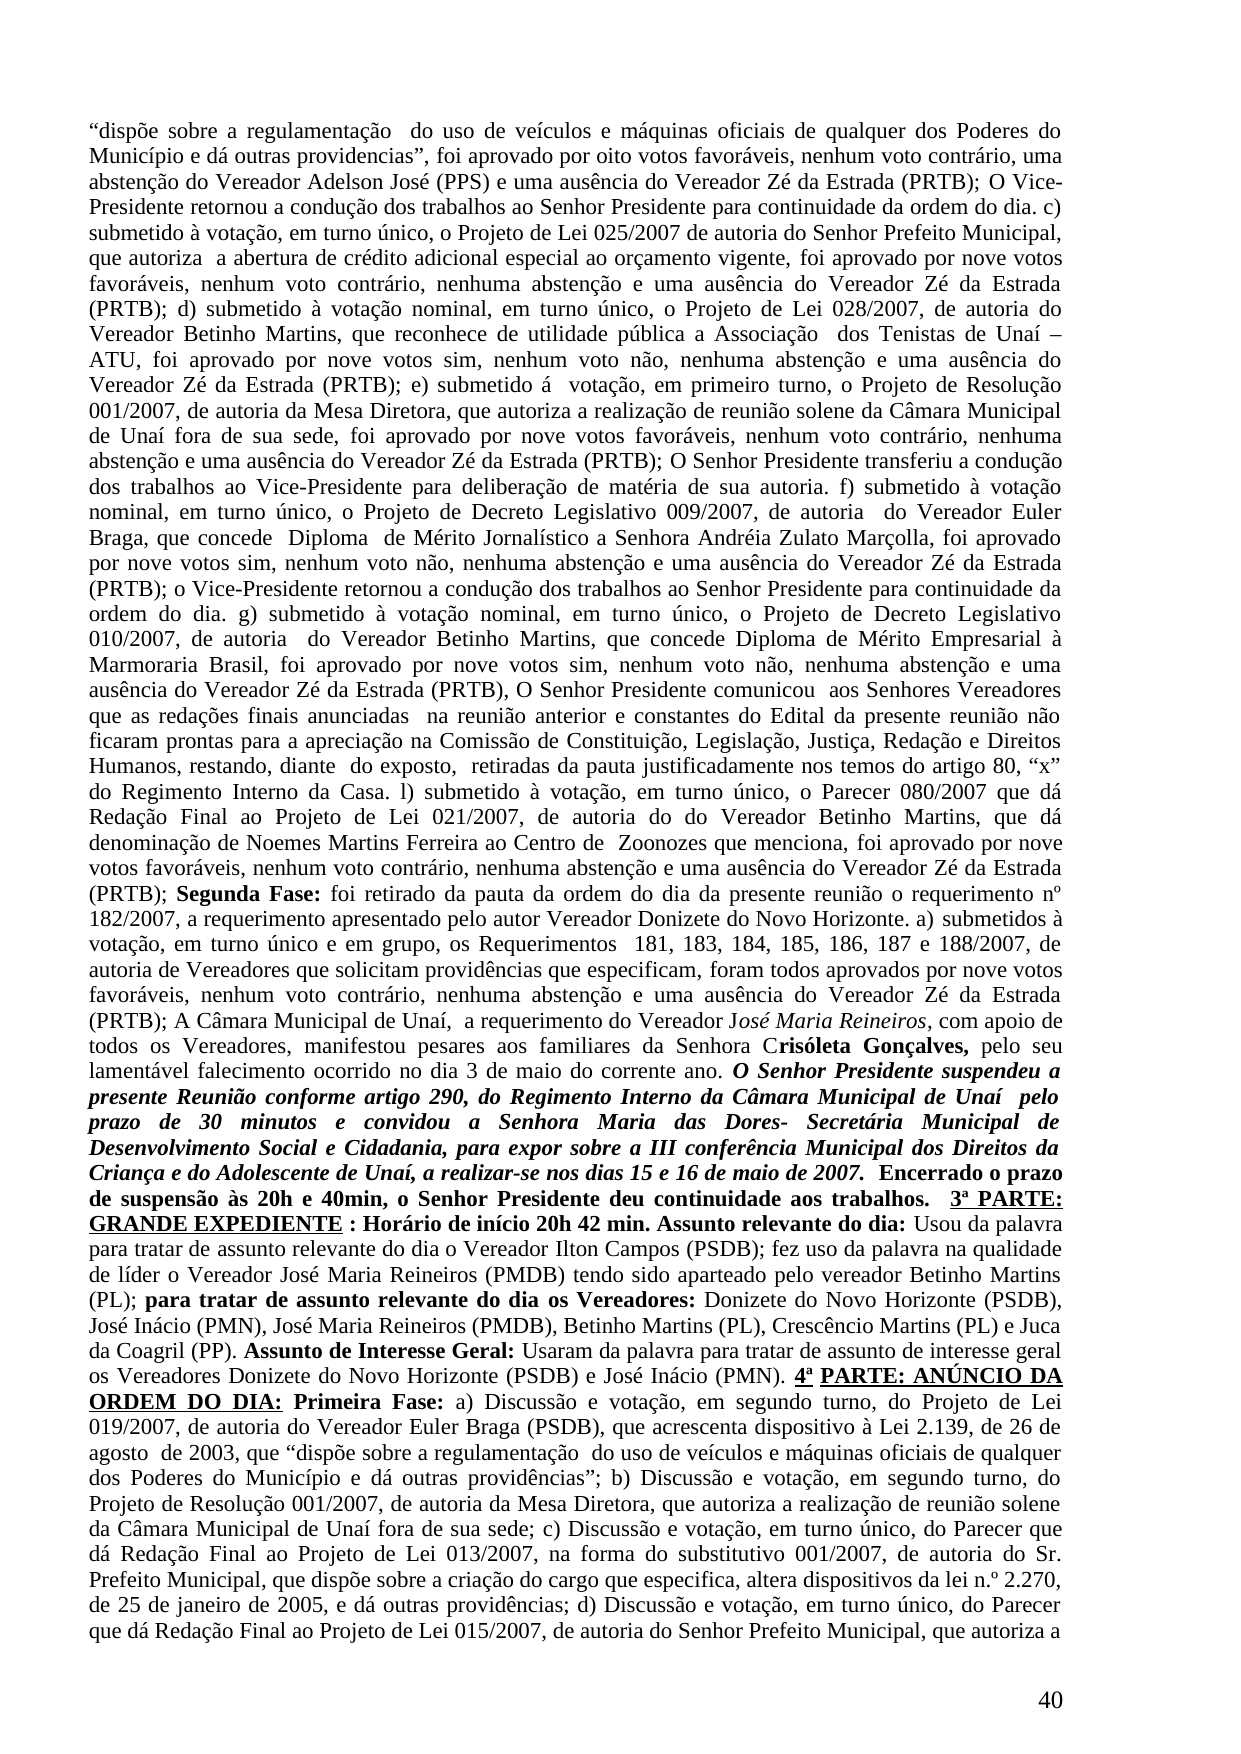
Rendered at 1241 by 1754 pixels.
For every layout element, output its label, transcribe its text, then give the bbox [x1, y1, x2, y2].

text “dispõe sobre a regulamentação do uso de veículos e máquinas oficiais de qualquer dos Poderes do Município e dá outras providencias”, foi aprovado por oito votos favoráveis, nenhum voto contrário, uma abstenção do Vereador Adelson José (PPS) e uma ausência do Vereador Zé da Estrada (PRTB); O Vice-Presidente retornou a condução dos trabalhos ao Senhor Presidente para continuidade da ordem do dia. c) submetido à votação, em turno único, o Projeto de Lei 025/2007 de autoria do Senhor Prefeito Municipal, que autoriza a abertura de crédito adicional especial ao orçamento vigente, foi aprovado por nove votos favoráveis, nenhum voto contrário, nenhuma abstenção e uma ausência do Vereador Zé da Estrada (PRTB); d) submetido à votação nominal, em turno único, o Projeto de Lei 028/2007, de autoria do Vereador Betinho Martins, que reconhece de utilidade pública a Associação dos Tenistas de Unaí – ATU, foi aprovado por nove votos sim, nenhum voto não, nenhuma abstenção e uma ausência do Vereador Zé da Estrada (PRTB); e) submetido á votação, em primeiro turno, o Projeto de Resolução 001/2007, de autoria da Mesa Diretora, que autoriza a realização de reunião solene da Câmara Municipal de Unaí fora de sua sede, foi aprovado por nove votos favoráveis, nenhum voto contrário, nenhuma abstenção e uma ausência do Vereador Zé da Estrada (PRTB); O Senhor Presidente transferiu a condução dos trabalhos ao Vice-Presidente para deliberação de matéria de sua autoria. f) submetido à votação nominal, em turno único, o Projeto de Decreto Legislativo 009/2007, de autoria do Vereador Euler Braga, que concede Diploma de Mérito Jornalístico a Senhora Andréia Zulato Marçolla, foi aprovado por nove votos sim, nenhum voto não, nenhuma abstenção e uma ausência do Vereador Zé da Estrada (PRTB); o Vice-Presidente retornou a condução dos trabalhos ao Senhor Presidente para continuidade da ordem do dia. g) submetido à votação nominal, em turno único, o Projeto de Decreto Legislativo 010/2007, de autoria do Vereador Betinho Martins, que concede Diploma de Mérito Empresarial à Marmoraria Brasil, foi aprovado por nove votos sim, nenhum voto não, nenhuma abstenção e uma ausência do Vereador Zé da Estrada (PRTB), O Senhor Presidente comunicou aos Senhores Vereadores que as redações finais anunciadas na reunião anterior e constantes do Edital da presente reunião não ficaram prontas para a apreciação na Comissão de Constituição, Legislação, Justiça, Redação e Direitos Humanos, restando, diante do exposto, retiradas da pauta justificadamente nos temos do artigo 80, “x” do Regimento Interno da Casa. l) submetido à votação, em turno único, o Parecer 080/2007 que dá Redação Final ao Projeto de Lei 021/2007, de autoria do do Vereador Betinho Martins, que dá denominação de Noemes Martins Ferreira ao Centro de Zoonozes que menciona, foi aprovado por nove votos favoráveis, nenhum voto contrário, nenhuma abstenção e uma ausência do Vereador Zé da Estrada (PRTB); Segunda Fase: foi retirado da pauta da ordem do dia da presente reunião o requerimento nº 182/2007, a requerimento apresentado pelo autor Vereador Donizete do Novo Horizonte. a) submetidos à votação, em turno único e em grupo, os Requerimentos 181, 183, 184, 185, 186, 187 e 188/2007, de autoria de Vereadores que solicitam providências que especificam, foram todos aprovados por nove votos favoráveis, nenhum voto contrário, nenhuma abstenção e uma ausência do Vereador Zé da Estrada (PRTB); A Câmara Municipal de Unaí, a requerimento do Vereador José Maria Reineiros, com apoio de todos os Vereadores, manifestou pesares aos familiares da Senhora Crisóleta Gonçalves, pelo seu lamentável falecimento ocorrido no dia 3 de maio do corrente ano. O Senhor Presidente suspendeu a presente Reunião conforme artigo 290, do Regimento Interno da Câmara Municipal de Unaí pelo prazo de 30 minutos e convidou a Senhora Maria das Dores- Secretária Municipal de Desenvolvimento Social e Cidadania, para expor sobre a III conferência Municipal dos Direitos da Criança e do Adolescente de Unaí, a realizar-se nos dias 15 e 16 de maio de 2007. Encerrado o prazo de suspensão às 20h e 40min, o Senhor Presidente deu continuidade aos trabalhos. 3ª PARTE: GRANDE EXPEDIENTE : Horário de início 20h 42 min. Assunto relevante do dia: Usou da palavra para tratar de assunto relevante do dia o Vereador Ilton Campos (PSDB); fez uso da palavra na qualidade de líder o Vereador José Maria Reineiros (PMDB) tendo sido aparteado pelo vereador Betinho Martins (PL); para tratar de assunto relevante do dia os Vereadores: Donizete do Novo Horizonte (PSDB), José Inácio (PMN), José Maria Reineiros (PMDB), Betinho Martins (PL), Crescêncio Martins (PL) e Juca da Coagril (PP). Assunto de Interesse Geral: Usaram da palavra para tratar de assunto de interesse geral os Vereadores Donizete do Novo Horizonte (PSDB) e José Inácio (PMN). 4ª PARTE: ANÚNCIO DA ORDEM DO DIA: Primeira Fase: a) Discussão e votação, em segundo turno, do Projeto de Lei 019/2007, de autoria do Vereador Euler Braga (PSDB), que acrescenta dispositivo à Lei 2.139, de 26 de agosto de 2003, que “dispõe sobre a regulamentação do uso de veículos e máquinas oficiais de qualquer dos Poderes do Município e dá outras providências”; b) Discussão e votação, em segundo turno, do Projeto de Resolução 001/2007, de autoria da Mesa Diretora, que autoriza a realização de reunião solene da Câmara Municipal de Unaí fora de sua sede; c) Discussão e votação, em turno único, do Parecer que dá Redação Final ao Projeto de Lei 013/2007, na forma do substitutivo 001/2007, de autoria do Sr. Prefeito Municipal, que dispõe sobre a criação do cargo que especifica, altera dispositivos da lei n.º 2.270, de 25 de janeiro de 2005, e dá outras providências; d) Discussão e votação, em turno único, do Parecer que dá Redação Final ao Projeto de Lei 015/2007, de autoria do Senhor Prefeito Municipal, que autoriza a [88, 118, 1063, 1643]
